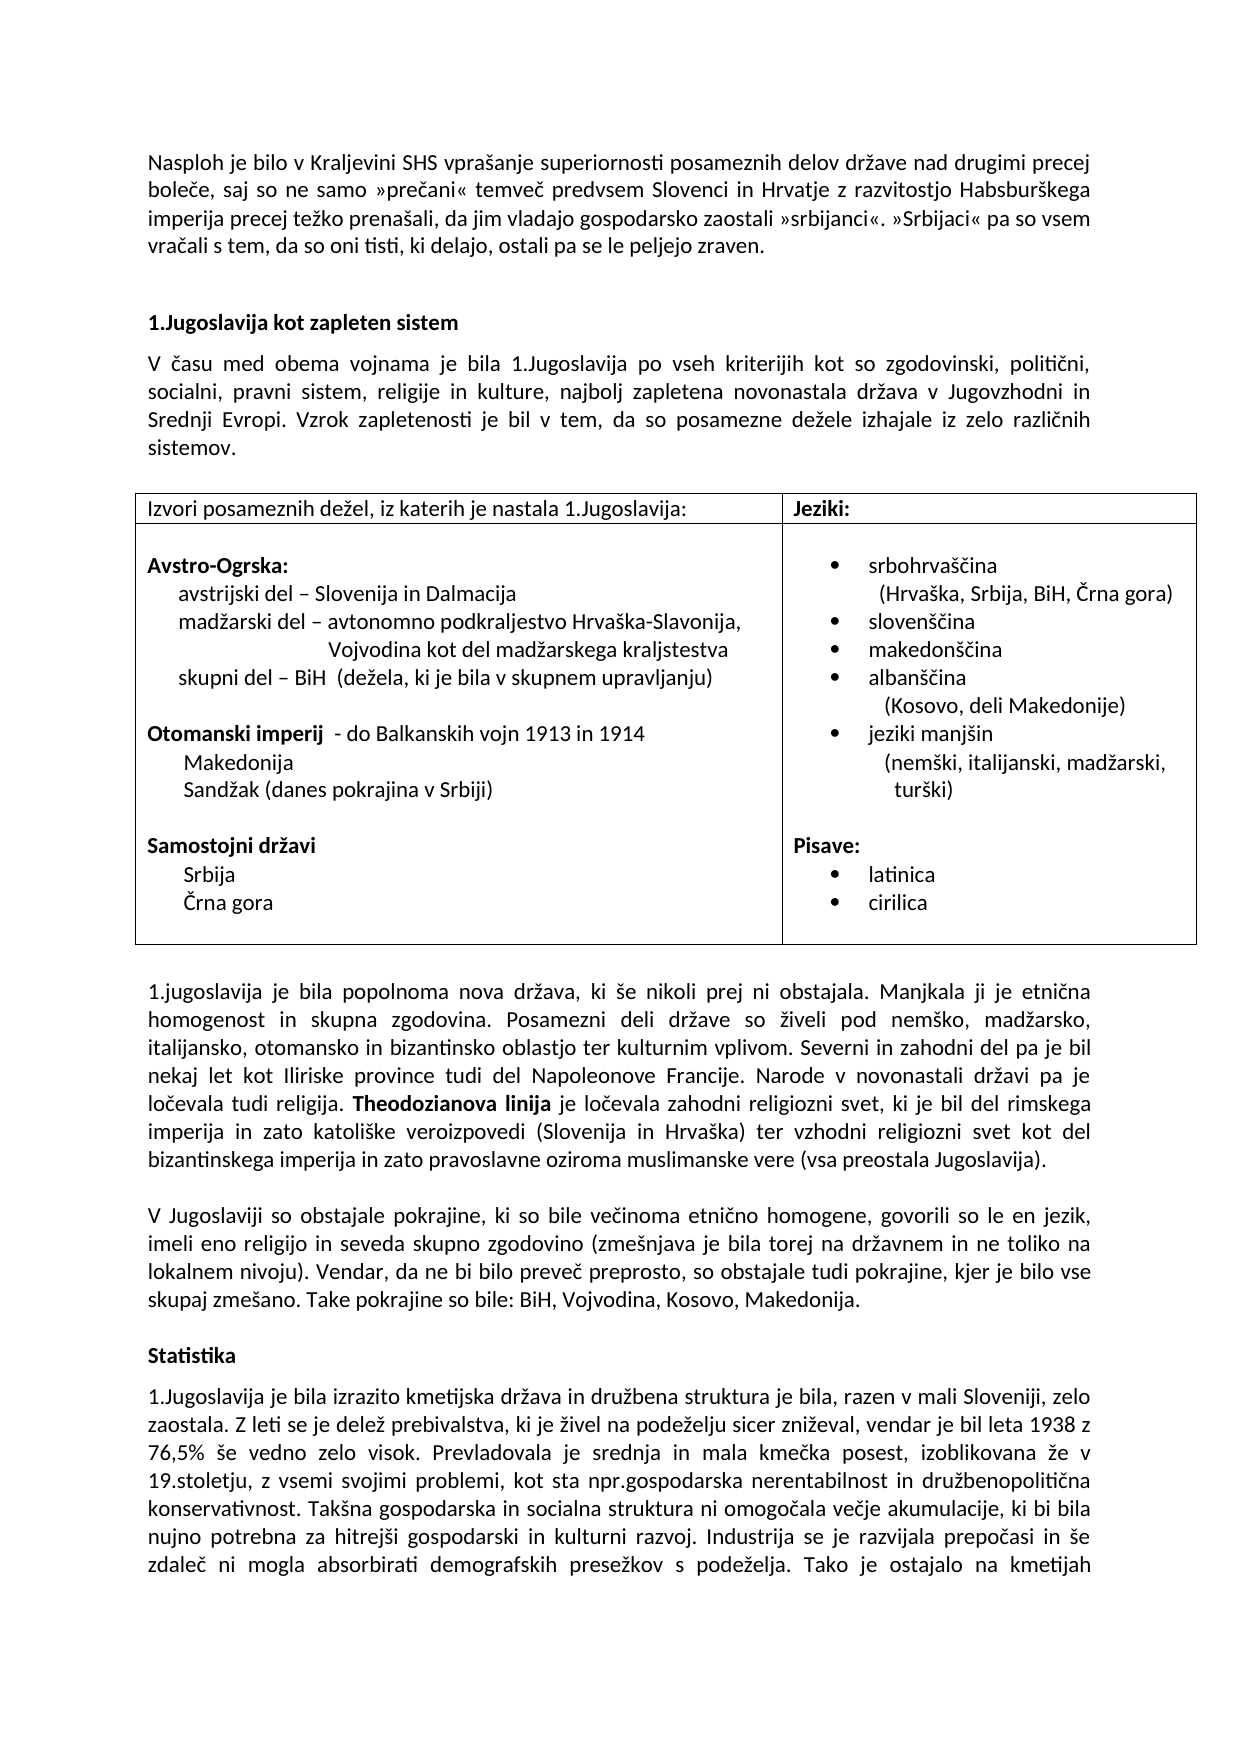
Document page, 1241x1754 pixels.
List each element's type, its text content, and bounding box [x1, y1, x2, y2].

text 1.Jugoslavija je bila izrazito kmetijska država in družbena struktura je bila, razen v mali Sloveniji, zelo zaostala. Z leti se je delež prebivalstva, ki je živel na podeželju sicer zniževal, vendar je bil leta 1938 z 76,5% še vedno zelo visok. Prevladovala je srednja in mala kmečka posest, izoblikovana že v 19.stoletju, z vsemi svojimi problemi, kot sta npr.gospodarska nerentabilnost in družbenopolitična konservativnost. Takšna gospodarska in socialna struktura ni omogočala večje akumulacije, ki bi bila nujno potrebna za hitrejši gospodarski in kulturni razvoj. Industrija se je razvijala prepočasi in še zdaleč ni mogla absorbirati demografskih presežkov s podeželja. Tako je ostajalo na kmetijah [148, 1382, 1093, 1578]
text Statistika [148, 1341, 1093, 1369]
table_header Izvori posameznih dežel, iz katerih je nastala 1.Jugoslavija: [136, 494, 782, 522]
table_cell srbohrvaščina (Hrvaška, Srbija, BiH, Črna gora) slovenščina makedonščina albanščina (Kosovo, deli Makedonije) jeziki manjšin (nemški, italijanski, madžarski, turški) Pisave: latinica cirilica [783, 524, 1196, 944]
text V Jugoslaviji so obstajale pokrajine, ki so bile večinoma etnično homogene, govorili so le en jezik, imeli eno religijo in seveda skupno zgodovino (zmešnjava je bila torej na državnem in ne toliko na lokalnem nivoju). Vendar, da ne bi bilo preveč preprosto, so obstajale tudi pokrajine, kjer je bilo vse skupaj zmešano. Take pokrajine so bile: BiH, Vojvodina, Kosovo, Makedonija. [148, 1201, 1093, 1313]
text 1.Jugoslavija kot zapleten sistem [148, 308, 1093, 337]
table_header Jeziki: [783, 494, 1196, 522]
text 1.jugoslavija je bila popolnoma nova država, ki še nikoli prej ni obstajala. Manjkala ji je etnična homogenost in skupna zgodovina. Posamezni deli države so živeli pod nemško, madžarsko, italijansko, otomansko in bizantinsko oblastjo ter kulturnim vplivom. Severni in zahodni del pa je bil nekaj let kot Iliriske province tudi del Napoleonove Francije. Narode v novonastali državi pa je ločevala tudi religija. Theodozianova linija je ločevala zahodni religiozni svet, ki je bil del rimskega imperija in zato katoliške veroizpovedi (Slovenija in Hrvaška) ter vzhodni religiozni svet kot del bizantinskega imperija in zato pravoslavne oziroma muslimanske vere (vsa preostala Jugoslavija). [148, 977, 1093, 1173]
table_cell Avstro-Ogrska: avstrijski del – Slovenija in Dalmacija madžarski del – avtonomno podkraljestvo Hrvaška-Slavonija, Vojvodina kot del madžarskega kraljstestva skupni del – BiH (dežela, ki je bila v skupnem upravljanju) Otomanski imperij - do Balkanskih vojn 1913 in 1914 Makedonija Sandžak (danes pokrajina v Srbiji) Samostojni državi Srbija Črna gora [136, 524, 782, 944]
text Nasploh je bilo v Kraljevini SHS vprašanje superiornosti posameznih delov države nad drugimi precej boleče, saj so ne samo »prečani« temveč predvsem Slovenci in Hrvatje z razvitostjo Habsburškega imperija precej težko prenašali, da jim vladajo gospodarsko zaostali »srbijanci«. »Srbijaci« pa so vsem vračali s tem, da so oni tisti, ki delajo, ostali pa se le peljejo zraven. [148, 148, 1093, 260]
text V času med obema vojnama je bila 1.Jugoslavija po vseh kriterijih kot so zgodovinski, politični, socialni, pravni sistem, religije in kulture, najbolj zapletena novonastala država v Jugovzhodni in Srednji Evropi. Vzrok zapletenosti je bil v tem, da so posamezne dežele izhajale iz zelo različnih sistemov. [148, 349, 1093, 461]
